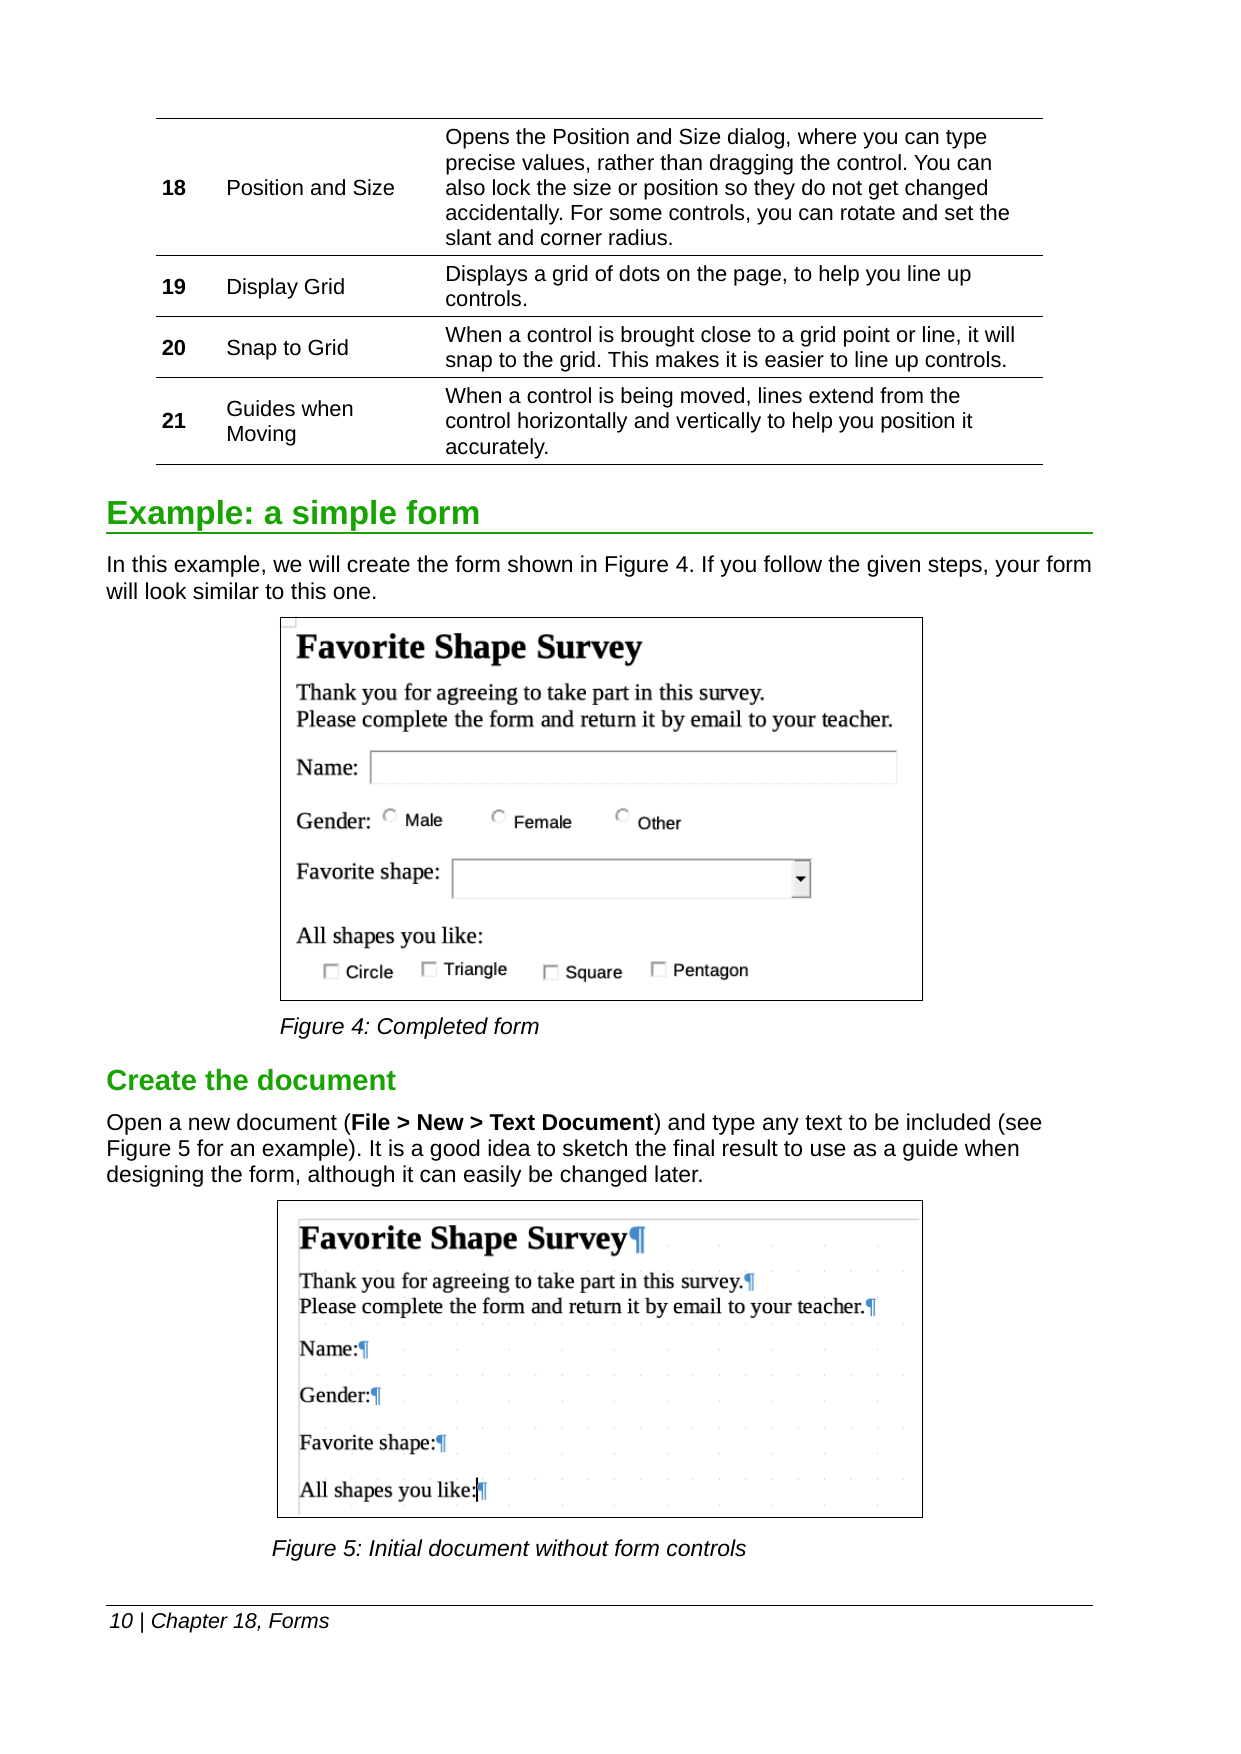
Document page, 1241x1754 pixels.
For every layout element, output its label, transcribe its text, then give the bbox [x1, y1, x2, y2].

table_cell Guides when Moving [214, 378, 433, 463]
subtitle Create the document [106, 1063, 1093, 1097]
text Figure 5: Initial document without form controls [272, 1535, 927, 1561]
text Open a new document (File > New > Text Document) and type any text to be included (see Figure 5 for an example). It is a good idea to sketch the final result to use as a guide when designing the form, although it can easily be changed later. [106, 1108, 1093, 1187]
table_cell 21 [156, 378, 214, 463]
table_cell Displays a grid of dots on the page, to help you line up controls. [434, 256, 1043, 316]
text In this example, we will create the form shown in Figure 4. If you follow the given steps, your form will look similar to this one. [106, 551, 1093, 604]
table_cell When a control is brought close to a grid point or line, it will snap to the grid. This makes it is easier to line up controls. [434, 317, 1043, 377]
table_cell 20 [156, 317, 214, 377]
table_cell Display Grid [214, 256, 433, 316]
text Figure 4: Completed form [279, 1013, 919, 1039]
table_cell When a control is being moved, lines extend from the control horizontally and vertically to help you position it accurately. [434, 378, 1043, 463]
table_cell Position and Size [214, 119, 433, 255]
table_cell 18 [156, 119, 214, 255]
table_cell Snap to Grid [214, 317, 433, 377]
table_cell 19 [156, 256, 214, 316]
picture [281, 618, 920, 1000]
table_cell Opens the Position and Size dialog, where you can type precise values, rather than dragging the control. You can also lock the size or position so they do not get changed accidentally. For some controls, you can rotate and set the slant and corner radius. [434, 119, 1043, 255]
subtitle Example: a simple form [106, 493, 1093, 532]
picture [279, 1203, 920, 1515]
